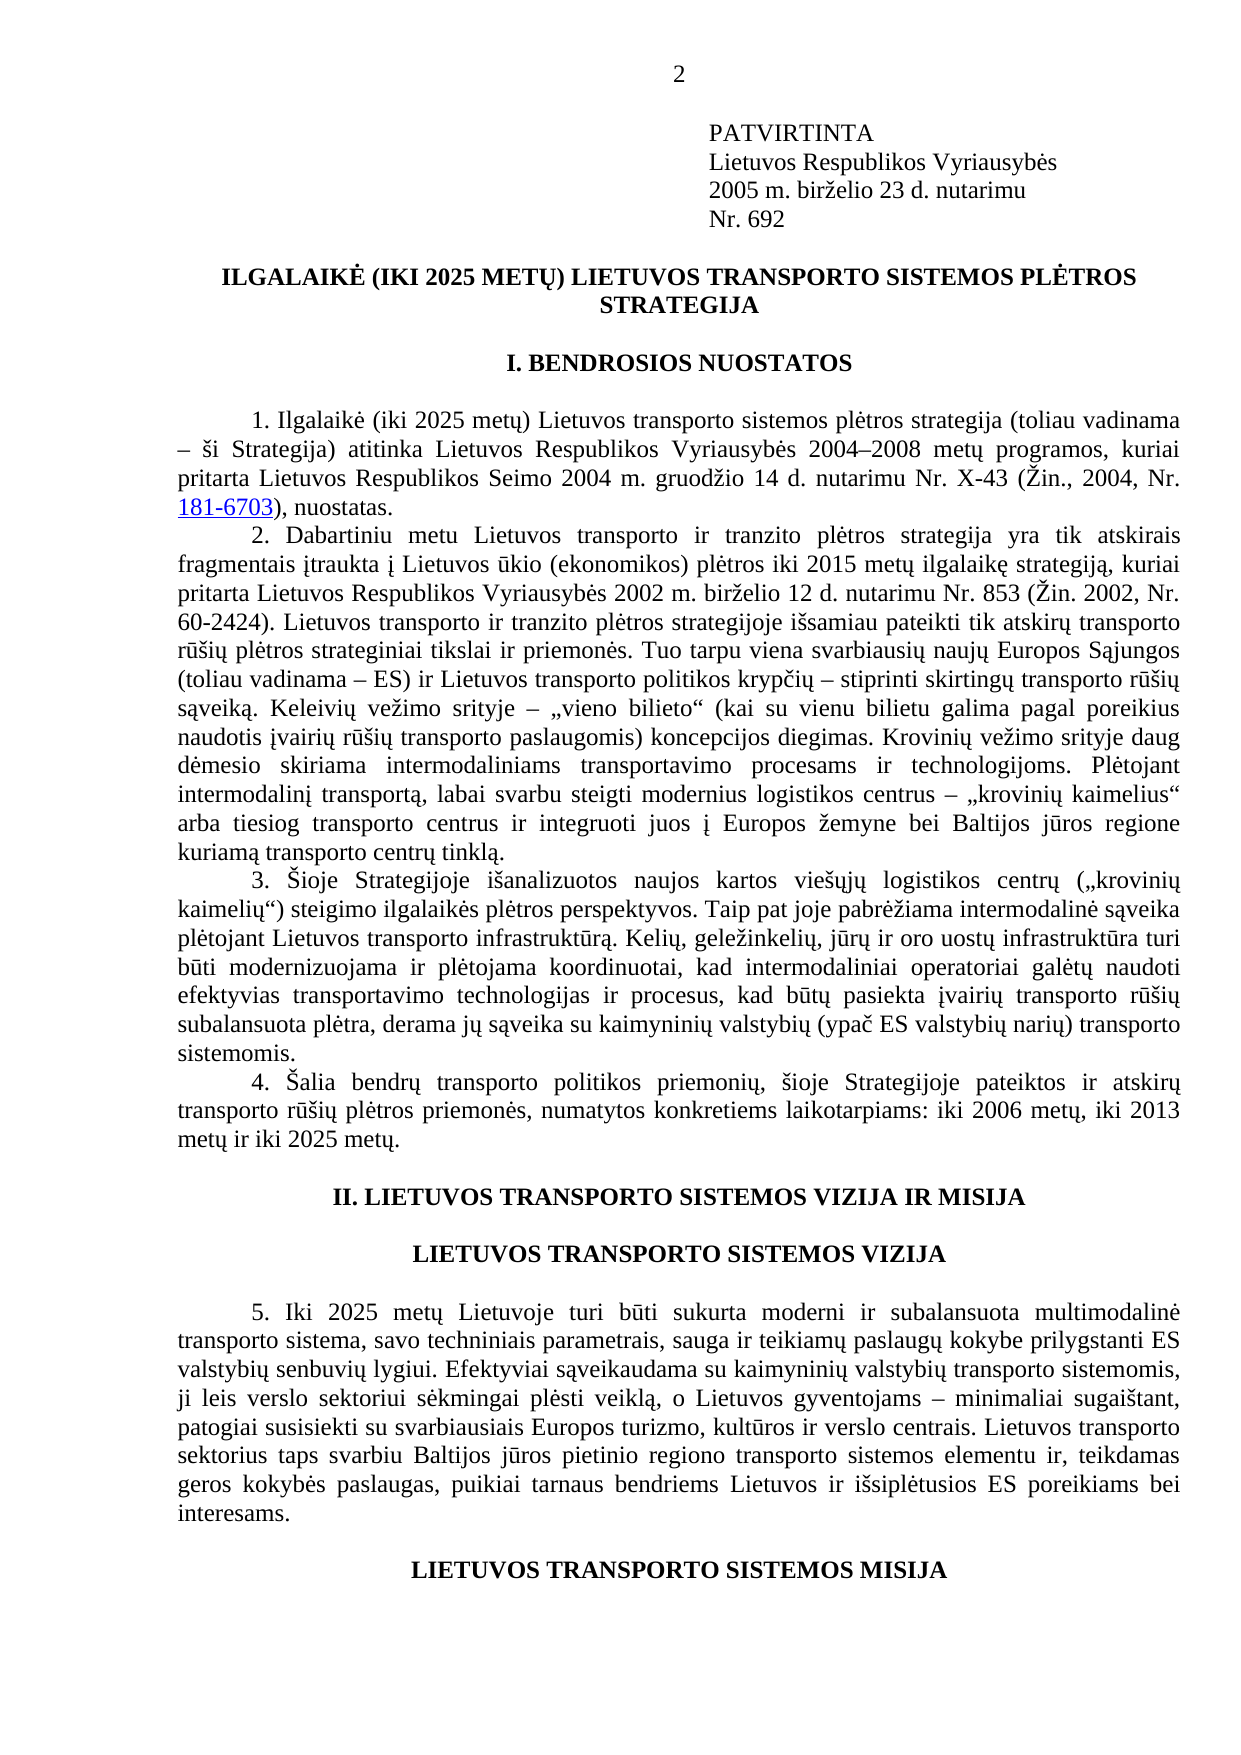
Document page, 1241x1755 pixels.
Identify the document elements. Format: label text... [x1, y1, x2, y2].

text I. BENDROSIOS NUOSTATOS [177, 348, 1181, 377]
text Lietuvos Respublikos Vyriausybės [177, 147, 1181, 176]
text LIETUVOS TRANSPORTO SISTEMOS MISIJA [177, 1556, 1181, 1584]
text 1. Ilgalaikė (iki 2025 metų) Lietuvos transporto sistemos plėtros strategija (toliau vadinama – ši Strategija) atitinka Lietuvos Respublikos Vyriausybės 2004–2008 metų programos, kuriai pritarta Lietuvos Respublikos Seimo 2004 m. gruodžio 14 d. nutarimu Nr. X-43 (Žin., 2004, Nr. 181-6703), nuostatas. [177, 406, 1181, 521]
text II. LIETUVOS TRANSPORTO SISTEMOS VIZIJA IR MISIJA [177, 1182, 1181, 1211]
text Nr. 692 [177, 204, 1181, 233]
text ILGALAIKĖ (IKI 2025 METŲ) LIETUVOS TRANSPORTO SISTEMOS PLĖTROS STRATEGIJA [177, 262, 1181, 319]
text 2005 m. birželio 23 d. nutarimu [177, 176, 1181, 204]
text 3. Šioje Strategijoje išanalizuotos naujos kartos viešųjų logistikos centrų („krovinių kaimelių“) steigimo ilgalaikės plėtros perspektyvos. Taip pat joje pabrėžiama intermodalinė sąveika plėtojant Lietuvos transporto infrastruktūrą. Kelių, geležinkelių, jūrų ir oro uostų infrastruktūra turi būti modernizuojama ir plėtojama koordinuotai, kad intermodaliniai operatoriai galėtų naudoti efektyvias transportavimo technologijas ir procesus, kad būtų pasiekta įvairių transporto rūšių subalansuota plėtra, derama jų sąveika su kaimyninių valstybių (ypač ES valstybių narių) transporto sistemomis. [177, 866, 1181, 1067]
text PATVIRTINTA [177, 118, 1181, 147]
text 4. Šalia bendrų transporto politikos priemonių, šioje Strategijoje pateiktos ir atskirų transporto rūšių plėtros priemonės, numatytos konkretiems laikotarpiams: iki 2006 metų, iki 2013 metų ir iki 2025 metų. [177, 1067, 1181, 1153]
text 2. Dabartiniu metu Lietuvos transporto ir tranzito plėtros strategija yra tik atskirais fragmentais įtraukta į Lietuvos ūkio (ekonomikos) plėtros iki 2015 metų ilgalaikę strategiją, kuriai pritarta Lietuvos Respublikos Vyriausybės 2002 m. birželio 12 d. nutarimu Nr. 853 (Žin. 2002, Nr. 60-2424). Lietuvos transporto ir tranzito plėtros strategijoje išsamiau pateikti tik atskirų transporto rūšių plėtros strateginiai tikslai ir priemonės. Tuo tarpu viena svarbiausių naujų Europos Sąjungos (toliau vadinama – ES) ir Lietuvos transporto politikos krypčių – stiprinti skirtingų transporto rūšių sąveiką. Keleivių vežimo srityje – „vieno bilieto“ (kai su vienu bilietu galima pagal poreikius naudotis įvairių rūšių transporto paslaugomis) koncepcijos diegimas. Krovinių vežimo srityje daug dėmesio skiriama intermodaliniams transportavimo procesams ir technologijoms. Plėtojant intermodalinį transportą, labai svarbu steigti modernius logistikos centrus – „krovinių kaimelius“ arba tiesiog transporto centrus ir integruoti juos į Europos žemyne bei Baltijos jūros regione kuriamą transporto centrų tinklą. [177, 521, 1181, 866]
text 5. Iki 2025 metų Lietuvoje turi būti sukurta moderni ir subalansuota multimodalinė transporto sistema, savo techniniais parametrais, sauga ir teikiamų paslaugų kokybe prilygstanti ES valstybių senbuvių lygiui. Efektyviai sąveikaudama su kaimyninių valstybių transporto sistemomis, ji leis verslo sektoriui sėkmingai plėsti veiklą, o Lietuvos gyventojams – minimaliai sugaištant, patogiai susisiekti su svarbiausiais Europos turizmo, kultūros ir verslo centrais. Lietuvos transporto sektorius taps svarbiu Baltijos jūros pietinio regiono transporto sistemos elementu ir, teikdamas geros kokybės paslaugas, puikiai tarnaus bendriems Lietuvos ir išsiplėtusios ES poreikiams bei interesams. [177, 1297, 1181, 1527]
text LIETUVOS TRANSPORTO SISTEMOS VIZIJA [177, 1239, 1181, 1268]
